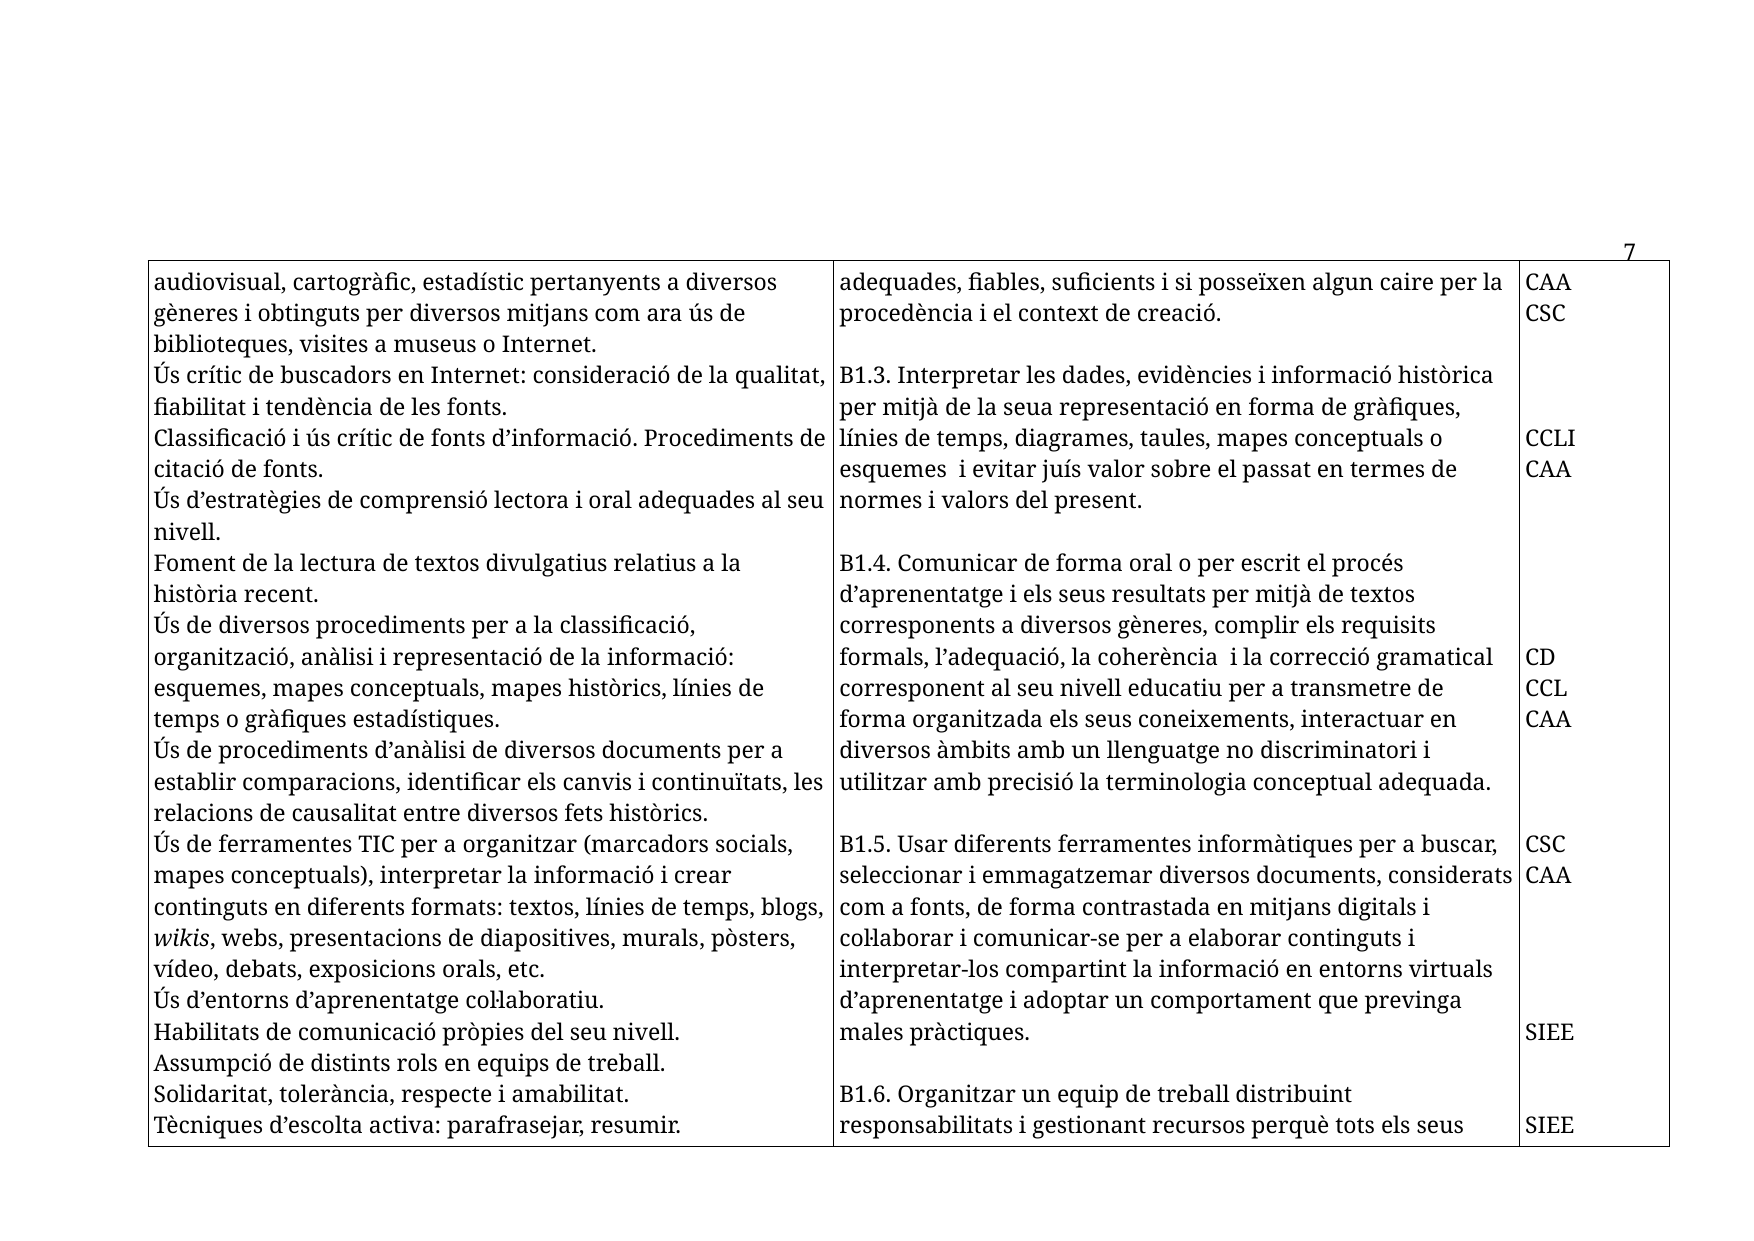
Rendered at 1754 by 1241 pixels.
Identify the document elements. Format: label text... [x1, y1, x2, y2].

table_cell audiovisual, cartogràfic, estadístic pertanyents a diversos gèneres i obtinguts per diversos mitjans com ara ús de biblioteques, visites a museus o Internet. Ús crític de buscadors en Internet: consideració de la qualitat, fiabilitat i tendència de les fonts. Classificació i ús crític de fonts d’informació. Procediments de citació de fonts. Ús d’estratègies de comprensió lectora i oral adequades al seu nivell. Foment de la lectura de textos divulgatius relatius a la història recent. Ús de diversos procediments per a la classificació, organització, anàlisi i representació de la informació: esquemes, mapes conceptuals, mapes històrics, línies de temps o gràfiques estadístiques. Ús de procediments d’anàlisi de diversos documents per a establir comparacions, identificar els canvis i continuïtats, les relacions de causalitat entre diversos fets històrics. Ús de ferramentes TIC per a organitzar (marcadors socials, mapes conceptuals), interpretar la informació i crear continguts en diferents formats: textos, línies de temps, blogs, wikis, webs, presentacions de diapositives, murals, pòsters, vídeo, debats, exposicions orals, etc. Ús d’entorns d’aprenentatge col·laboratiu. Habilitats de comunicació pròpies del seu nivell. Assumpció de distints rols en equips de treball. Solidaritat, tolerància, respecte i amabilitat. Tècniques d’escolta activa: parafrasejar, resumir. [149, 261, 833, 1146]
table_cell adequades, fiables, suficients i si posseïxen algun caire per la procedència i el context de creació. B1.3. Interpretar les dades, evidències i informació històrica per mitjà de la seua representació en forma de gràfiques, línies de temps, diagrames, taules, mapes conceptuals o esquemes i evitar juís valor sobre el passat en termes de normes i valors del present. B1.4. Comunicar de forma oral o per escrit el procés d’aprenentatge i els seus resultats per mitjà de textos corresponents a diversos gèneres, complir els requisits formals, l’adequació, la coherència i la correcció gramatical corresponent al seu nivell educatiu per a transmetre de forma organitzada els seus coneixements, interactuar en diversos àmbits amb un llenguatge no discriminatori i utilitzar amb precisió la terminologia conceptual adequada. B1.5. Usar diferents ferramentes informàtiques per a buscar, seleccionar i emmagatzemar diversos documents, considerats com a fonts, de forma contrastada en mitjans digitals i col·laborar i comunicar-se per a elaborar continguts i interpretar-los compartint la informació en entorns virtuals d’aprenentatge i adoptar un comportament que previnga males pràctiques. B1.6. Organitzar un equip de treball distribuint responsabilitats i gestionant recursos perquè tots els seus [834, 261, 1519, 1146]
table_cell CAA CSC CCLI CAA CD CCL CAA CSC CAA SIEE SIEE [1520, 261, 1669, 1146]
